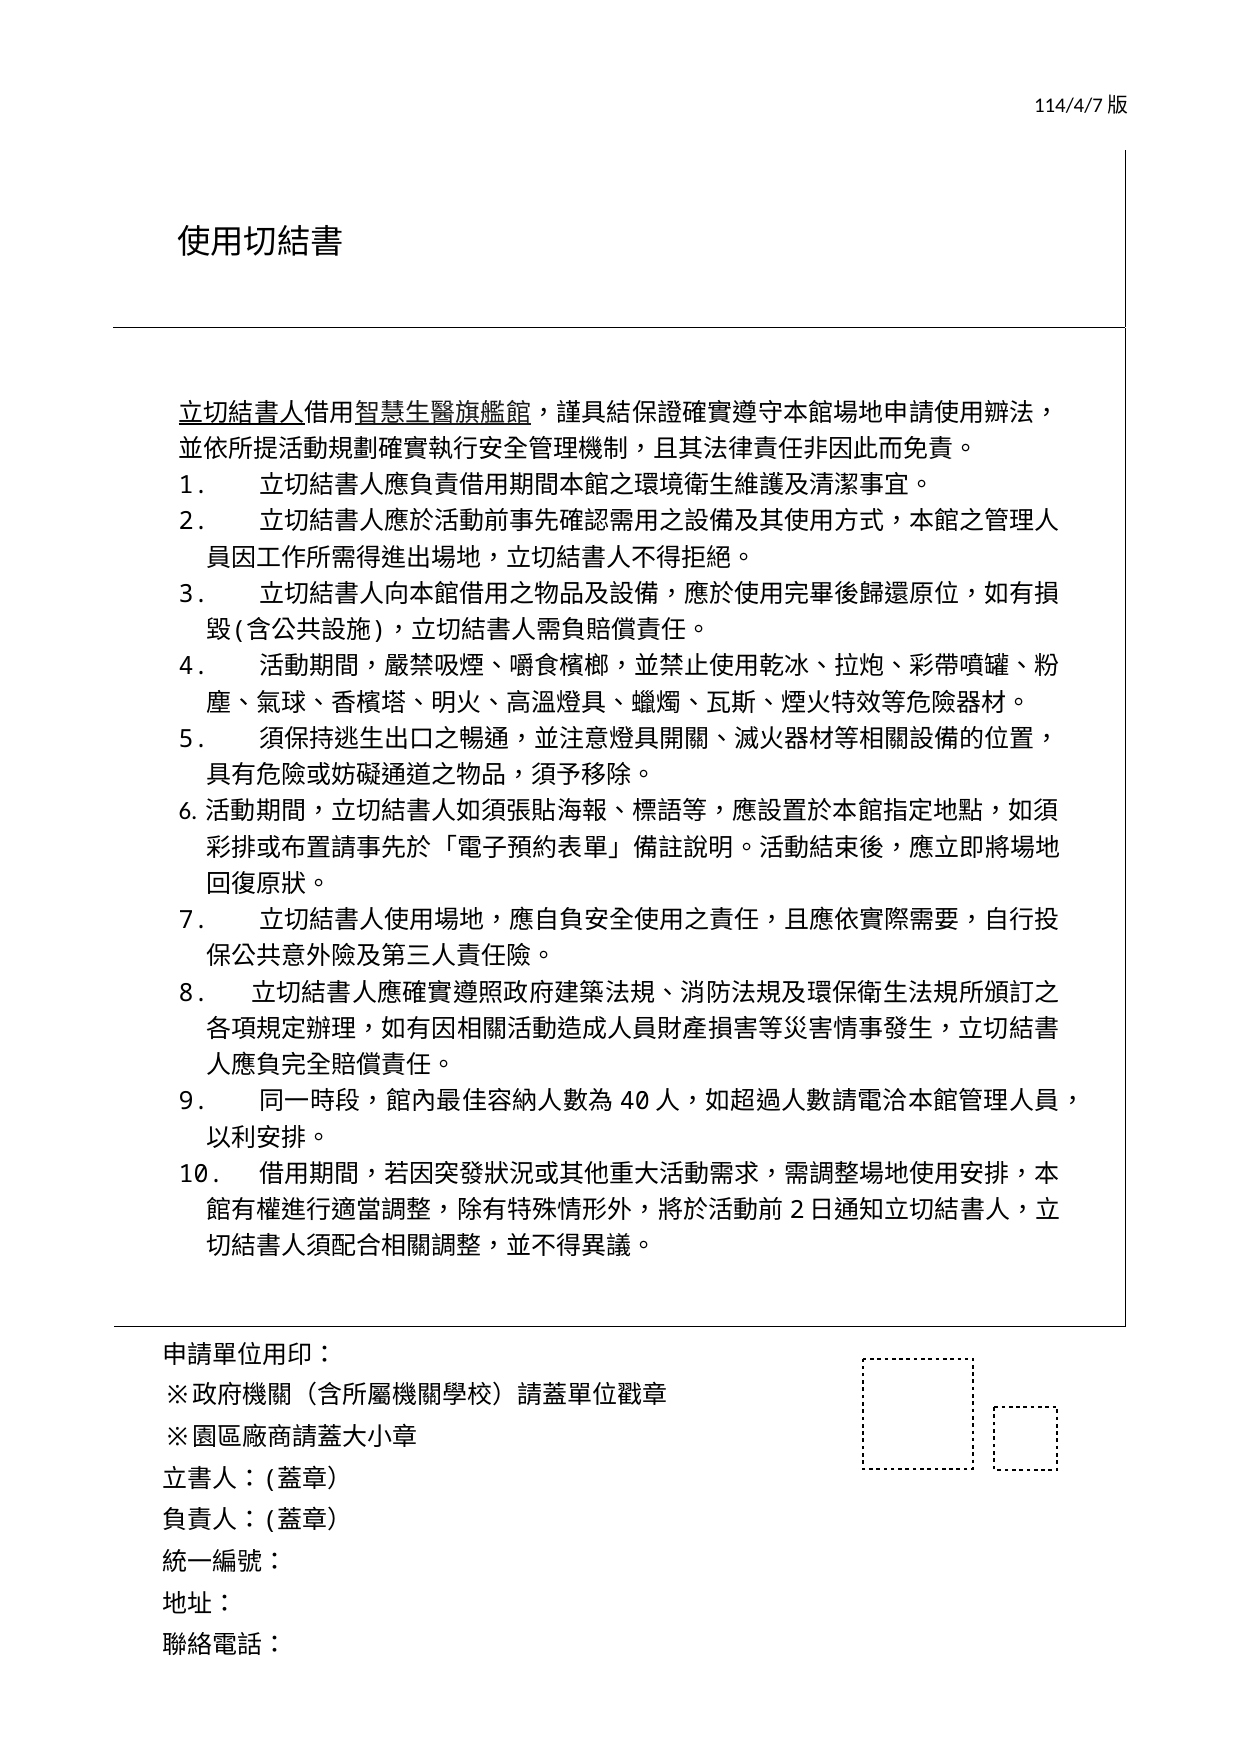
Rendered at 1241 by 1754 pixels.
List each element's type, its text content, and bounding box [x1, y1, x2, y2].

text 負責人：(蓋章） [162, 1495, 1128, 1537]
list 同一時段，館內最佳容納人數為40人，如超過人數請電洽本館管理人員，以利安排。 [114, 1081, 1125, 1153]
list 立切結書人使用場地，應自負安全使用之責任，且應依實際需要，自行投保公共意外險及第三人責任險。 [114, 899, 1125, 972]
text 統一編號： [162, 1537, 1128, 1579]
text [974, 1370, 1128, 1412]
text 立書人：(蓋章） [162, 1454, 1128, 1495]
text [1058, 1412, 1128, 1454]
text 聯絡電話： [162, 1620, 1128, 1662]
list 立切結書人應於活動前事先確認需用之設備及其使用方式，本館之管理人員因工作所需得進出場地，立切結書人不得拒絕。 [114, 501, 1125, 573]
text 立切結書人借用智慧生醫旗艦館，謹具結保證確實遵守本館場地申請使用辧法，並依所提活動規劃確實執行安全管理機制，且其法律責任非因此而免責。 [114, 327, 1125, 464]
text 地址： [162, 1579, 1128, 1620]
list 立切結書人應確實遵照政府建築法規、消防法規及環保衛生法規所頒訂之各項規定辦理，如有因相關活動造成人員財產損害等災害情事發生，立切結書人應負完全賠償責任。 [114, 972, 1125, 1081]
list 立切結書人應負責借用期間本館之環境衛生維護及清潔事宜。 [114, 464, 1125, 501]
text ※園區廠商請蓋大小章 [162, 1412, 862, 1454]
list 立切結書人向本館借用之物品及設備，應於使用完畢後歸還原位，如有損毀(含公共設施)，立切結書人需負賠償責任。 [114, 573, 1125, 646]
list 活動期間，嚴禁吸煙、嚼食檳榔，並禁止使用乾冰、拉炮、彩帶噴罐、粉塵、氣球、香檳塔、明火、高溫燈具、蠟燭、瓦斯、煙火特效等危險器材。 [114, 646, 1125, 718]
list 活動期間，立切結書人如須張貼海報、標語等，應設置於本館指定地點，如須彩排或布置請事先於「電子預約表單」備註說明。活動結束後，應立即將場地回復原狀。 [114, 791, 1125, 899]
text 使用切結書 [112, 150, 1125, 327]
text 申請單位用印： [162, 1334, 1128, 1370]
list 借用期間，若因突發狀況或其他重大活動需求，需調整場地使用安排，本館有權進行適當調整，除有特殊情形外，將於活動前2日通知立切結書人，立切結書人須配合相關調整，並不得異議。 [114, 1153, 1125, 1326]
text ※政府機關（含所屬機關學校）請蓋單位戳章 [162, 1370, 862, 1412]
text [974, 1412, 994, 1454]
list 須保持逃生出口之暢通，並注意燈具開關、滅火器材等相關設備的位置，具有危險或妨礙通道之物品，須予移除。 [114, 718, 1125, 791]
